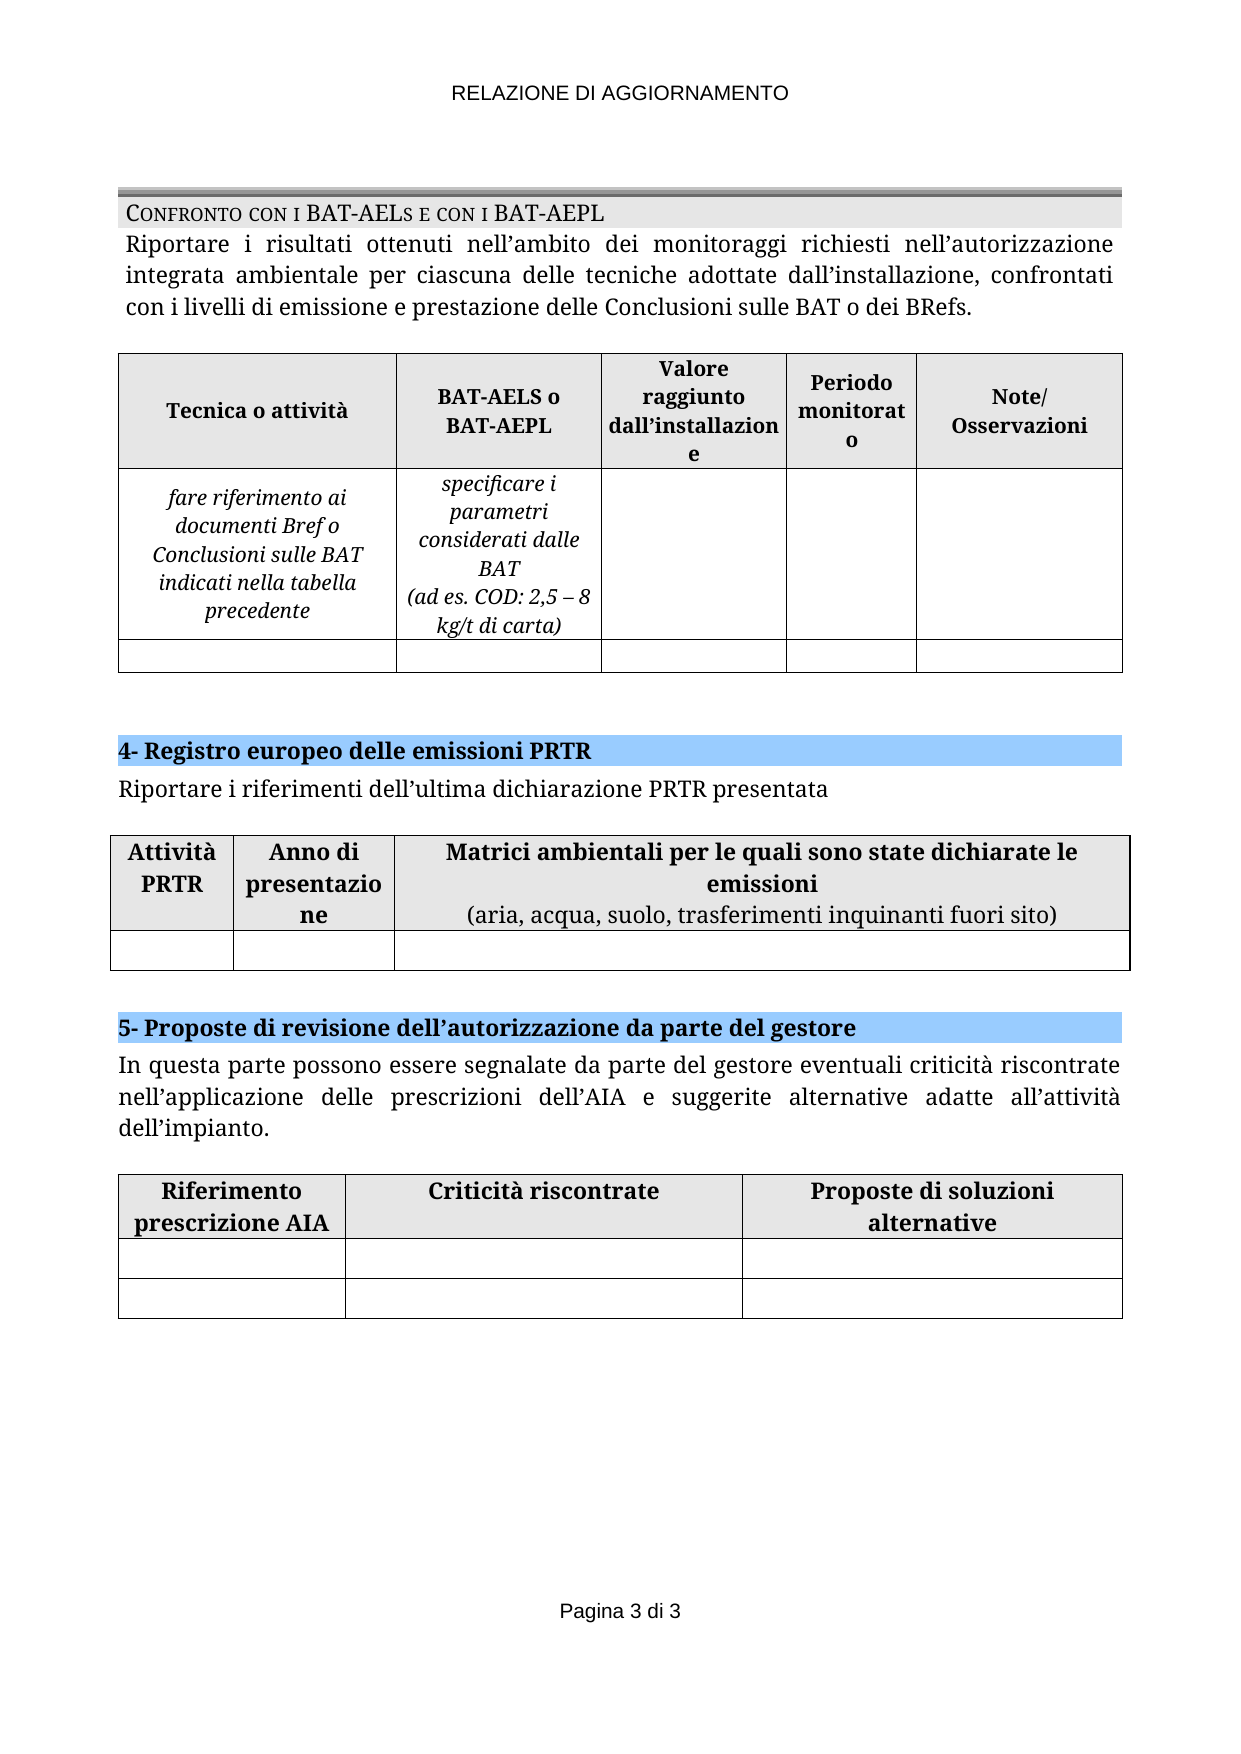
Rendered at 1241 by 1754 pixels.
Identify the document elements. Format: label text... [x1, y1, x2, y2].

table_header Anno di presentazione [234, 836, 394, 930]
table_cell [119, 1279, 345, 1318]
table_header Proposte di soluzioni alternative [743, 1175, 1122, 1238]
table_header Matrici ambientali per le quali sono state dichiarate le emissioni (aria, acqua, suolo, trasferimenti inquinanti fuori sito) [395, 836, 1129, 930]
table_cell specificare i parametri considerati dalle BAT (ad es. COD: 2,5 – 8 kg/t di carta) [397, 469, 601, 639]
table_cell [346, 1239, 742, 1278]
table_cell [602, 640, 786, 672]
table_cell [119, 1239, 345, 1278]
table_cell [234, 931, 394, 970]
text In questa parte possono essere segnalate da parte del gestore eventuali criticità riscontrate nell’applicazione delle prescrizioni dell’AIA e suggerite alternative adatte all’attività dell’impianto. [118, 1049, 1122, 1143]
table_cell [111, 931, 233, 970]
table_header Tecnica o attività [119, 354, 396, 468]
table_header Attività PRTR [111, 836, 233, 930]
table_header Confronto con i BAT-AELs e con i BAT-AEPL [118, 197, 1122, 228]
table_header Note/Osservazioni [917, 354, 1122, 468]
table_cell [395, 931, 1129, 970]
table_cell [743, 1279, 1122, 1318]
table_cell [119, 640, 396, 672]
table_header Periodo monitorato [787, 354, 916, 468]
table_cell [346, 1279, 742, 1318]
table_cell [917, 469, 1122, 639]
table_header Riferimento prescrizione AIA [119, 1175, 345, 1238]
table_header Valore raggiunto dall’installazione [602, 354, 786, 468]
table_cell [397, 640, 601, 672]
subtitle 4- Registro europeo delle emissioni PRTR [118, 735, 1122, 766]
table_cell [917, 640, 1122, 672]
table_cell Riportare i risultati ottenuti nell’ambito dei monitoraggi richiesti nell’autorizzazione integrata ambientale per ciascuna delle tecniche adottate dall’installazione, confrontati con i livelli di emissione e prestazione delle Conclusioni sulle BAT o dei BRefs. [118, 228, 1122, 322]
text Riportare i riferimenti dell’ultima dichiarazione PRTR presentata [118, 773, 1122, 804]
table_cell [787, 640, 916, 672]
table_header Criticità riscontrate [346, 1175, 742, 1238]
table_cell [602, 469, 786, 639]
subtitle 5- Proposte di revisione dell’autorizzazione da parte del gestore [118, 1012, 1122, 1043]
table_header BAT-AELS o BAT-AEPL [397, 354, 601, 468]
table_cell [787, 469, 916, 639]
table_cell fare riferimento ai documenti Bref o Conclusioni sulle BAT indicati nella tabella precedente [119, 469, 396, 639]
table_cell [743, 1239, 1122, 1278]
